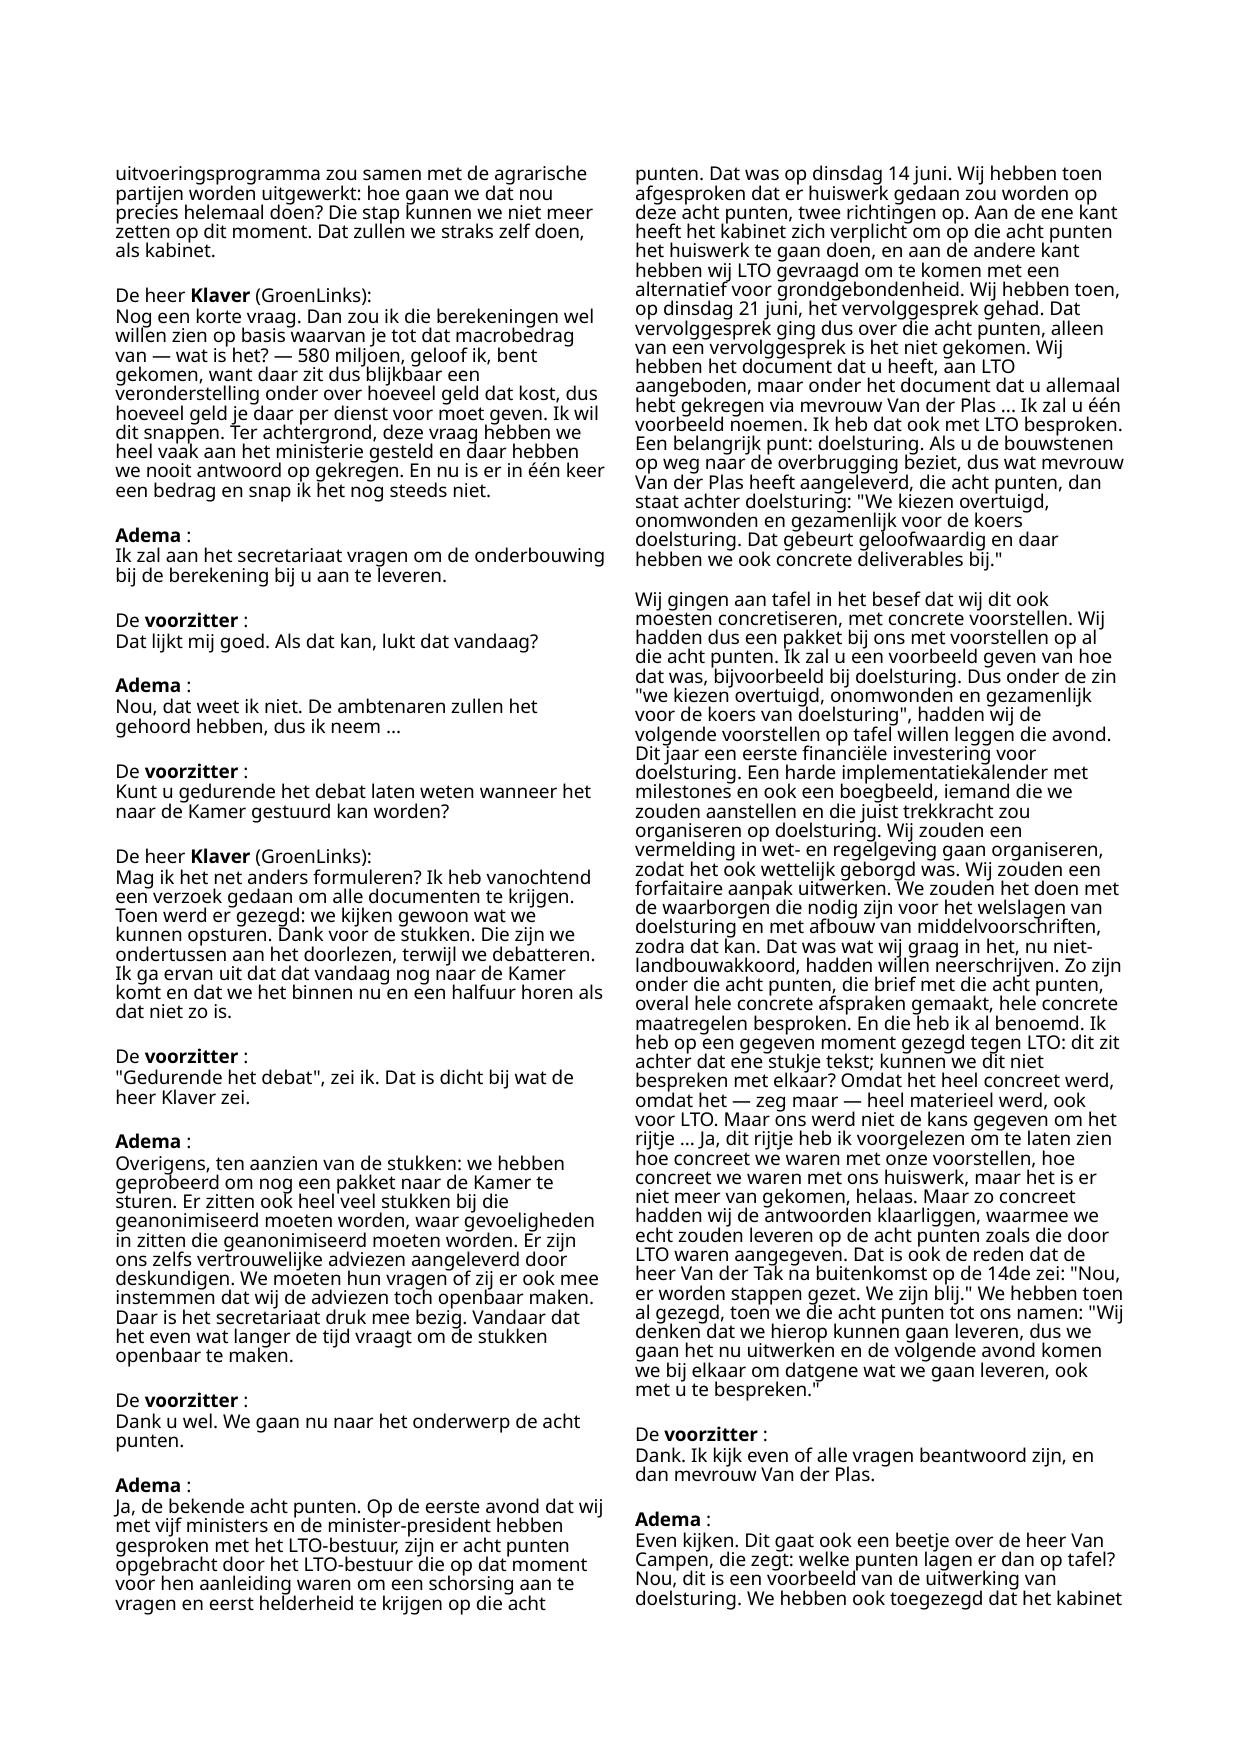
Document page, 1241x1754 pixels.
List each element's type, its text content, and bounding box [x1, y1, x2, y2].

text punten. Dat was op dinsdag 14 juni. Wij hebben toen afgesproken dat er huiswerk gedaan zou worden op deze acht punten, twee richtingen op. Aan de ene kant heeft het kabinet zich verplicht om op die acht punten het huiswerk te gaan doen, en aan de andere kant hebben wij LTO gevraagd om te komen met een alternatief voor grondgebondenheid. Wij hebben toen, op dinsdag 21 juni, het vervolggesprek gehad. Dat vervolggesprek ging dus over die acht punten, alleen van een vervolggesprek is het niet gekomen. Wij hebben het document dat u heeft, aan LTO aangeboden, maar onder het document dat u allemaal hebt gekregen via mevrouw Van der Plas ... Ik zal u één voorbeeld noemen. Ik heb dat ook met LTO besproken. Een belangrijk punt: doelsturing. Als u de bouwstenen op weg naar de overbrugging beziet, dus wat mevrouw Van der Plas heeft aangeleverd, die acht punten, dan staat achter doelsturing: "We kiezen overtuigd, onomwonden en gezamenlijk voor de koers doelsturing. Dat gebeurt geloofwaardig en daar hebben we ook concrete deliverables bij." [635, 165, 1125, 570]
text Wij gingen aan tafel in het besef dat wij dit ook moesten concretiseren, met concrete voorstellen. Wij hadden dus een pakket bij ons met voorstellen op al die acht punten. Ik zal u een voorbeeld geven van hoe dat was, bijvoorbeeld bij doelsturing. Dus onder de zin "we kiezen overtuigd, onomwonden en gezamenlijk voor de koers van doelsturing", hadden wij de volgende voorstellen op tafel willen leggen die avond. Dit jaar een eerste financiële investering voor doelsturing. Een harde implementatiekalender met milestones en ook een boegbeeld, iemand die we zouden aanstellen en die juist trekkracht zou organiseren op doelsturing. Wij zouden een vermelding in wet- en regelgeving gaan organiseren, zodat het ook wettelijk geborgd was. Wij zouden een forfaitaire aanpak uitwerken. We zouden het doen met de waarborgen die nodig zijn voor het welslagen van doelsturing en met afbouw van middelvoorschriften, zodra dat kan. Dat was wat wij graag in het, nu niet-landbouwakkoord, hadden willen neerschrijven. Zo zijn onder die acht punten, die brief met die acht punten, overal hele concrete afspraken gemaakt, hele concrete maatregelen besproken. En die heb ik al benoemd. Ik heb op een gegeven moment gezegd tegen LTO: dit zit achter dat ene stukje tekst; kunnen we dit niet bespreken met elkaar? Omdat het heel concreet werd, omdat het — zeg maar — heel materieel werd, ook voor LTO. Maar ons werd niet de kans gegeven om het rijtje ... Ja, dit rijtje heb ik voorgelezen om te laten zien hoe concreet we waren met onze voorstellen, hoe concreet we waren met ons huiswerk, maar het is er niet meer van gekomen, helaas. Maar zo concreet hadden wij de antwoorden klaarliggen, waarmee we echt zouden leveren op de acht punten zoals die door LTO waren aangegeven. Dat is ook de reden dat de heer Van der Tak na buitenkomst op de 14de zei: "Nou, er worden stappen gezet. We zijn blij." We hebben toen al gezegd, toen we die acht punten tot ons namen: "Wij denken dat we hierop kunnen gaan leveren, dus we gaan het nu uitwerken en de volgende avond komen we bij elkaar om datgene wat we gaan leveren, ook met u te bespreken." [635, 591, 1125, 1400]
text Even kijken. Dit gaat ook een beetje over de heer Van Campen, die zegt: welke punten lagen er dan op tafel? Nou, dit is een voorbeeld van de uitwerking van doelsturing. We hebben ook toegezegd dat het kabinet [635, 1532, 1125, 1609]
text Kunt u gedurende het debat laten weten wanneer het naar de Kamer gestuurd kan worden? [115, 783, 605, 822]
text Adema : [115, 1129, 605, 1154]
text Dank u wel. We gaan nu naar het onderwerp de acht punten. [115, 1413, 605, 1452]
text De voorzitter : [115, 758, 605, 783]
text Nou, dat weet ik niet. De ambtenaren zullen het gehoord hebben, dus ik neem ... [115, 698, 605, 737]
text Mag ik het net anders formuleren? Ik heb vanochtend een verzoek gedaan om alle documenten te krijgen. Toen werd er gezegd: we kijken gewoon wat we kunnen opsturen. Dank voor de stukken. Die zijn we ondertussen aan het doorlezen, terwijl we debatteren. Ik ga ervan uit dat dat vandaag nog naar de Kamer komt en dat we het binnen nu en een halfuur horen als dat niet zo is. [115, 869, 605, 1023]
text Ja, de bekende acht punten. Op de eerste avond dat wij met vijf ministers en de minister-president hebben gesproken met het LTO-bestuur, zijn er acht punten opgebracht door het LTO-bestuur die op dat moment voor hen aanleiding waren om een schorsing aan te vragen en eerst helderheid te krijgen op die acht [115, 1498, 605, 1614]
text De voorzitter : [115, 1387, 605, 1413]
text De voorzitter : [115, 1044, 605, 1069]
text De heer Klaver (GroenLinks): [115, 843, 605, 869]
text De voorzitter : [115, 607, 605, 633]
text Adema : [115, 1472, 605, 1498]
text De voorzitter : [635, 1421, 1125, 1447]
text Dank. Ik kijk even of alle vragen beantwoord zijn, en dan mevrouw Van der Plas. [635, 1447, 1125, 1485]
text Adema : [635, 1506, 1125, 1532]
text Ik zal aan het secretariaat vragen om de onderbouwing bij de berekening bij u aan te leveren. [115, 547, 605, 586]
text uitvoeringsprogramma zou samen met de agrarische partijen worden uitgewerkt: hoe gaan we dat nou precies helemaal doen? Die stap kunnen we niet meer zetten op dit moment. Dat zullen we straks zelf doen, als kabinet. [115, 165, 605, 262]
text Adema : [115, 673, 605, 698]
text De heer Klaver (GroenLinks): [115, 282, 605, 308]
text "Gedurende het debat", zei ik. Dat is dicht bij wat de heer Klaver zei. [115, 1069, 605, 1108]
text Dat lijkt mij goed. Als dat kan, lukt dat vandaag? [115, 633, 605, 652]
text Overigens, ten aanzien van de stukken: we hebben geprobeerd om nog een pakket naar de Kamer te sturen. Er zitten ook heel veel stukken bij die geanonimiseerd moeten worden, waar gevoeligheden in zitten die geanonimiseerd moeten worden. Er zijn ons zelfs vertrouwelijke adviezen aangeleverd door deskundigen. We moeten hun vragen of zij er ook mee instemmen dat wij de adviezen toch openbaar maken. Daar is het secretariaat druk mee bezig. Vandaar dat het even wat langer de tijd vraagt om de stukken openbaar te maken. [115, 1154, 605, 1366]
text Adema : [115, 522, 605, 547]
text Nog een korte vraag. Dan zou ik die berekeningen wel willen zien op basis waarvan je tot dat macrobedrag van — wat is het? — 580 miljoen, geloof ik, bent gekomen, want daar zit dus blijkbaar een veronderstelling onder over hoeveel geld dat kost, dus hoeveel geld je daar per dienst voor moet geven. Ik wil dit snappen. Ter achtergrond, deze vraag hebben we heel vaak aan het ministerie gesteld en daar hebben we nooit antwoord op gekregen. En nu is er in één keer een bedrag en snap ik het nog steeds niet. [115, 308, 605, 501]
